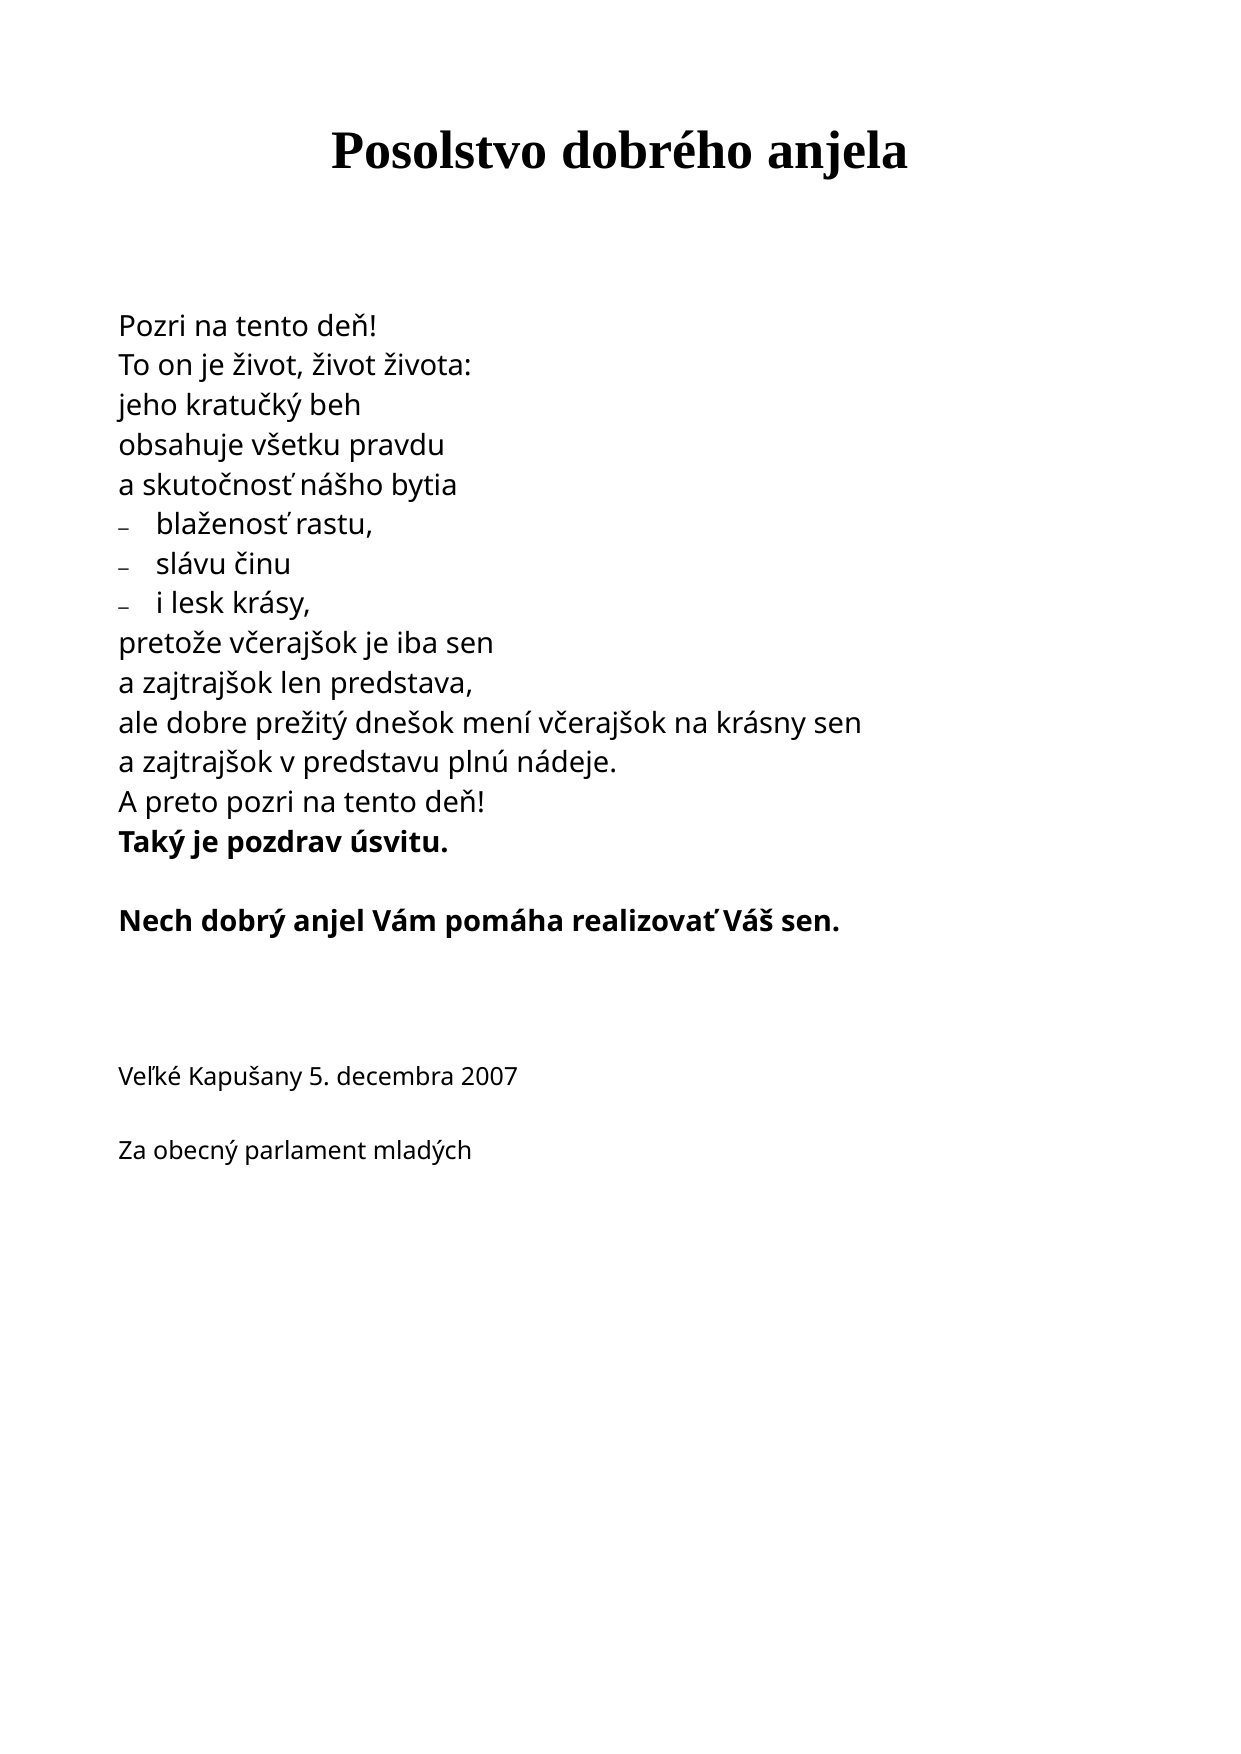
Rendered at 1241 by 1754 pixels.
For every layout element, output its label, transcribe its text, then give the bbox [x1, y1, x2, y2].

text Posolstvo dobrého anjela [118, 118, 1122, 180]
text Za obecný parlament mladých [118, 1133, 1122, 1167]
text jeho kratučký beh [118, 384, 1122, 424]
text A preto pozri na tento deň! [118, 781, 1122, 821]
text Pozri na tento deň! [118, 305, 1122, 345]
text Veľké Kapušany 5. decembra 2007 [118, 1059, 1122, 1093]
text a zajtrajšok v predstavu plnú nádeje. [118, 742, 1122, 781]
text obsahuje všetku pravdu [118, 424, 1122, 464]
text ale dobre prežitý dnešok mení včerajšok na krásny sen [118, 702, 1122, 742]
text a zajtrajšok len predstava, [118, 662, 1122, 702]
list i lesk krásy, [118, 583, 1122, 622]
text Taký je pozdrav úsvitu. [118, 821, 1122, 861]
list blaženosť rastu, [118, 503, 1122, 543]
text Nech dobrý anjel Vám pomáha realizovať Váš sen. [118, 900, 1122, 940]
text pretože včerajšok je iba sen [118, 622, 1122, 662]
text To on je život, život života: [118, 345, 1122, 384]
text a skutočnosť nášho bytia [118, 464, 1122, 503]
list slávu činu [118, 543, 1122, 583]
